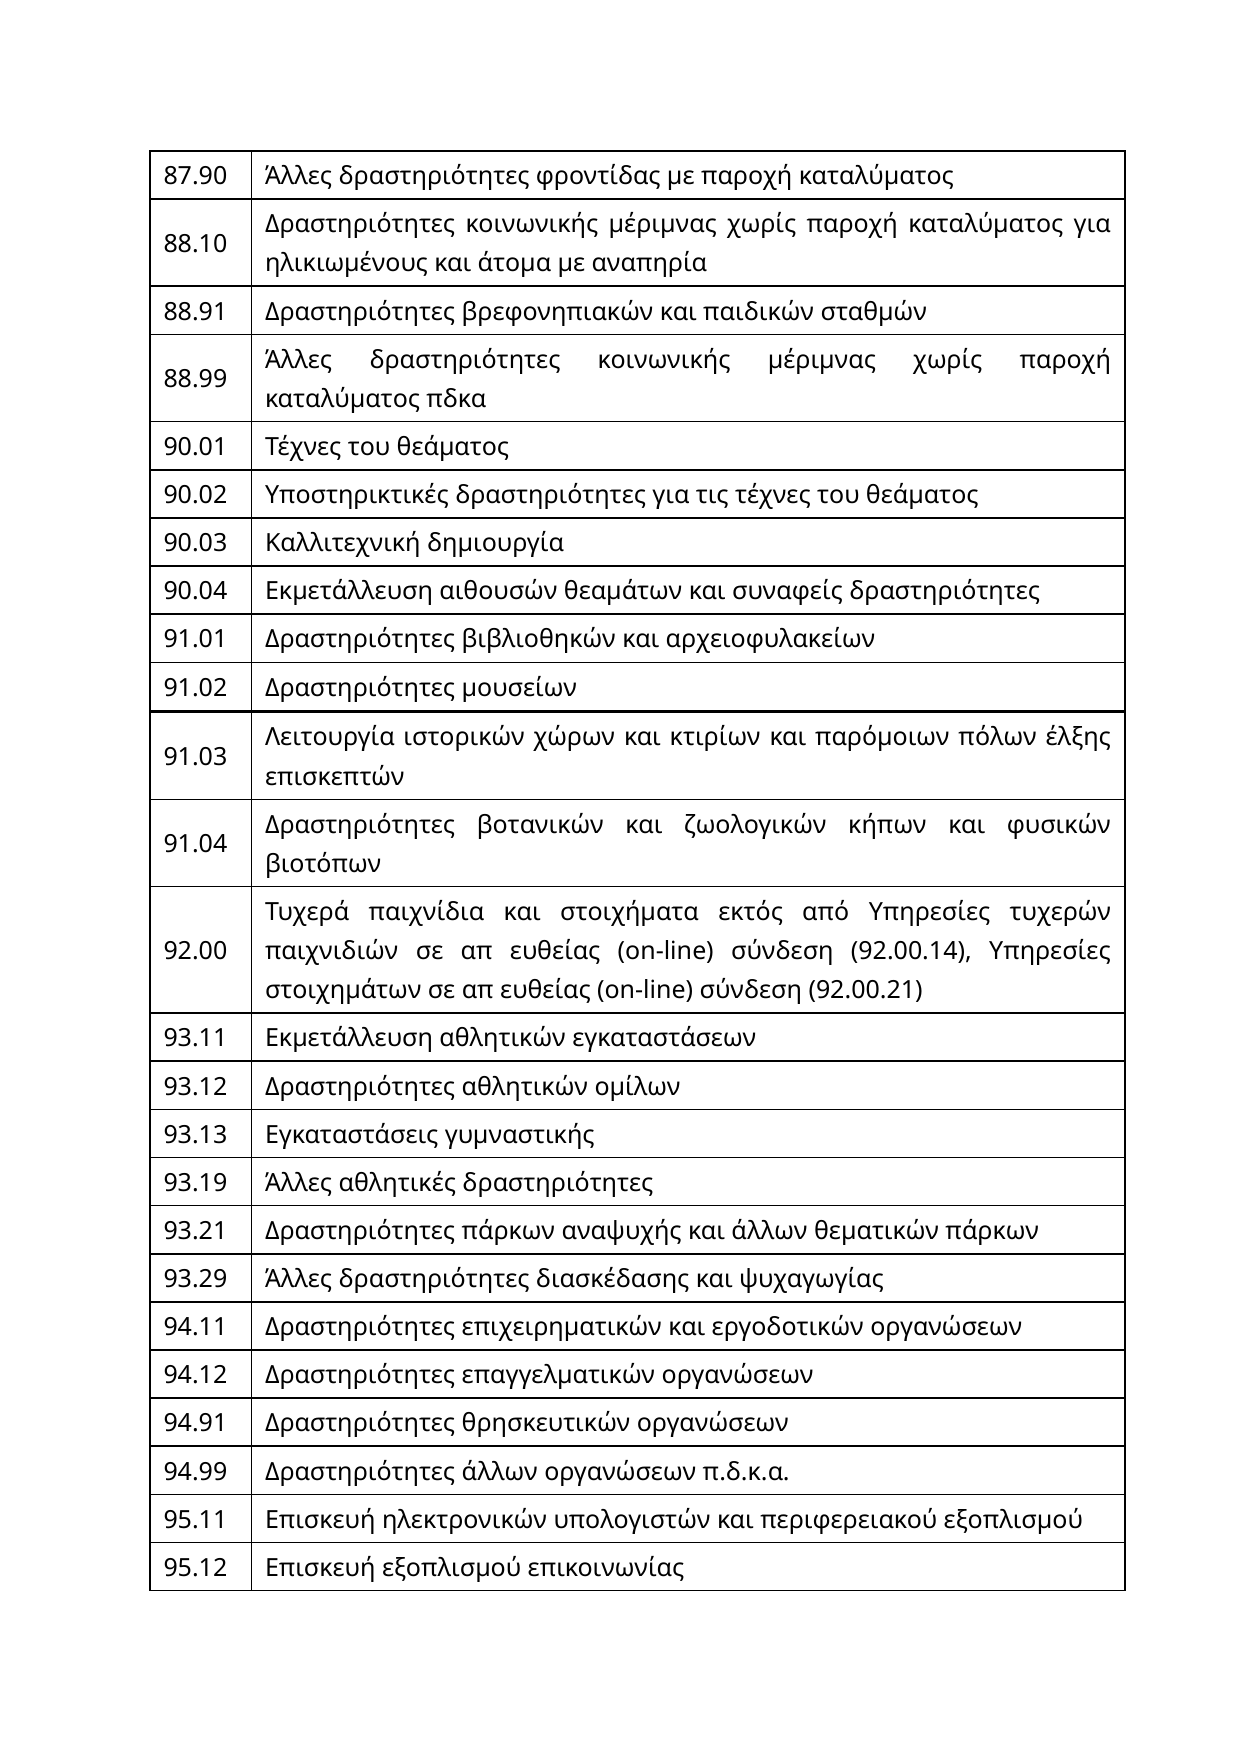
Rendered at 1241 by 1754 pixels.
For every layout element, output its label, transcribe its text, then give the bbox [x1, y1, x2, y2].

table_cell 88.99 [151, 335, 251, 421]
table_cell Δραστηριότητες μουσείων [252, 663, 1124, 709]
table_header Λειτουργία ιστορικών χώρων και κτιρίων και παρόμοιων πόλων έλξης επισκεπτών [252, 713, 1124, 798]
table_cell Καλλιτεχνική δημιουργία [252, 519, 1124, 565]
table_cell Δραστηριότητες αθλητικών ομίλων [252, 1062, 1124, 1108]
table_cell 93.12 [151, 1062, 251, 1108]
table_cell Δραστηριότητες επαγγελματικών οργανώσεων [252, 1351, 1124, 1397]
table_cell 87.90 [151, 152, 251, 198]
table_cell Δραστηριότητες πάρκων αναψυχής και άλλων θεματικών πάρκων [252, 1206, 1124, 1253]
table_cell Τυχερά παιχνίδια και στοιχήματα εκτός από Υπηρεσίες τυχερών παιχνιδιών σε απ ευθείας (on-line) σύνδεση (92.00.14), Υπηρεσίες στοιχημάτων σε απ ευθείας (on-line) σύνδεση (92.00.21) [252, 887, 1124, 1012]
table_cell Δραστηριότητες θρησκευτικών οργανώσεων [252, 1399, 1124, 1445]
table_cell 88.10 [151, 200, 251, 285]
table_cell 91.04 [151, 800, 251, 886]
table_cell 90.04 [151, 567, 251, 613]
table_cell 93.21 [151, 1206, 251, 1253]
table_cell 93.13 [151, 1110, 251, 1157]
table_cell 94.11 [151, 1303, 251, 1349]
table_cell 90.03 [151, 519, 251, 565]
table_cell Επισκευή εξοπλισμού επικοινωνίας [252, 1543, 1124, 1590]
table_cell 95.12 [151, 1543, 251, 1590]
table_cell Άλλες δραστηριότητες κοινωνικής μέριμνας χωρίς παροχή καταλύματος πδκα [252, 335, 1124, 421]
table_cell 90.02 [151, 471, 251, 517]
table_cell 94.12 [151, 1351, 251, 1397]
table_cell Δραστηριότητες βρεφονηπιακών και παιδικών σταθμών [252, 287, 1124, 333]
table_cell Τέχνες του θεάματος [252, 422, 1124, 469]
table_cell Εγκαταστάσεις γυμναστικής [252, 1110, 1124, 1157]
table_cell Άλλες δραστηριότητες διασκέδασης και ψυχαγωγίας [252, 1255, 1124, 1301]
table_cell 95.11 [151, 1495, 251, 1542]
table_cell 94.91 [151, 1399, 251, 1445]
table_cell Δραστηριότητες κοινωνικής μέριμνας χωρίς παροχή καταλύματος για ηλικιωμένους και άτομα με αναπηρία [252, 200, 1124, 285]
table_cell 91.02 [151, 663, 251, 709]
table_cell 90.01 [151, 422, 251, 469]
table_cell 94.99 [151, 1447, 251, 1493]
table_cell Δραστηριότητες βιβλιοθηκών και αρχειοφυλακείων [252, 615, 1124, 661]
table_cell Δραστηριότητες επιχειρηματικών και εργοδοτικών οργανώσεων [252, 1303, 1124, 1349]
table_cell Υποστηρικτικές δραστηριότητες για τις τέχνες του θεάματος [252, 471, 1124, 517]
table_cell 91.01 [151, 615, 251, 661]
table_cell Εκμετάλλευση αιθουσών θεαμάτων και συναφείς δραστηριότητες [252, 567, 1124, 613]
table_cell Άλλες αθλητικές δραστηριότητες [252, 1158, 1124, 1205]
table_cell 93.19 [151, 1158, 251, 1205]
table_cell 88.91 [151, 287, 251, 333]
table_cell 92.00 [151, 887, 251, 1012]
table_cell Δραστηριότητες βοτανικών και ζωολογικών κήπων και φυσικών βιοτόπων [252, 800, 1124, 886]
table_cell Εκμετάλλευση αθλητικών εγκαταστάσεων [252, 1014, 1124, 1060]
table_cell 93.29 [151, 1255, 251, 1301]
table_cell Άλλες δραστηριότητες φροντίδας με παροχή καταλύματος [252, 152, 1124, 198]
table_cell 93.11 [151, 1014, 251, 1060]
table_cell Δραστηριότητες άλλων οργανώσεων π.δ.κ.α. [252, 1447, 1124, 1493]
table_header 91.03 [151, 713, 251, 798]
table_cell Επισκευή ηλεκτρονικών υπολογιστών και περιφερειακού εξοπλισμού [252, 1495, 1124, 1542]
